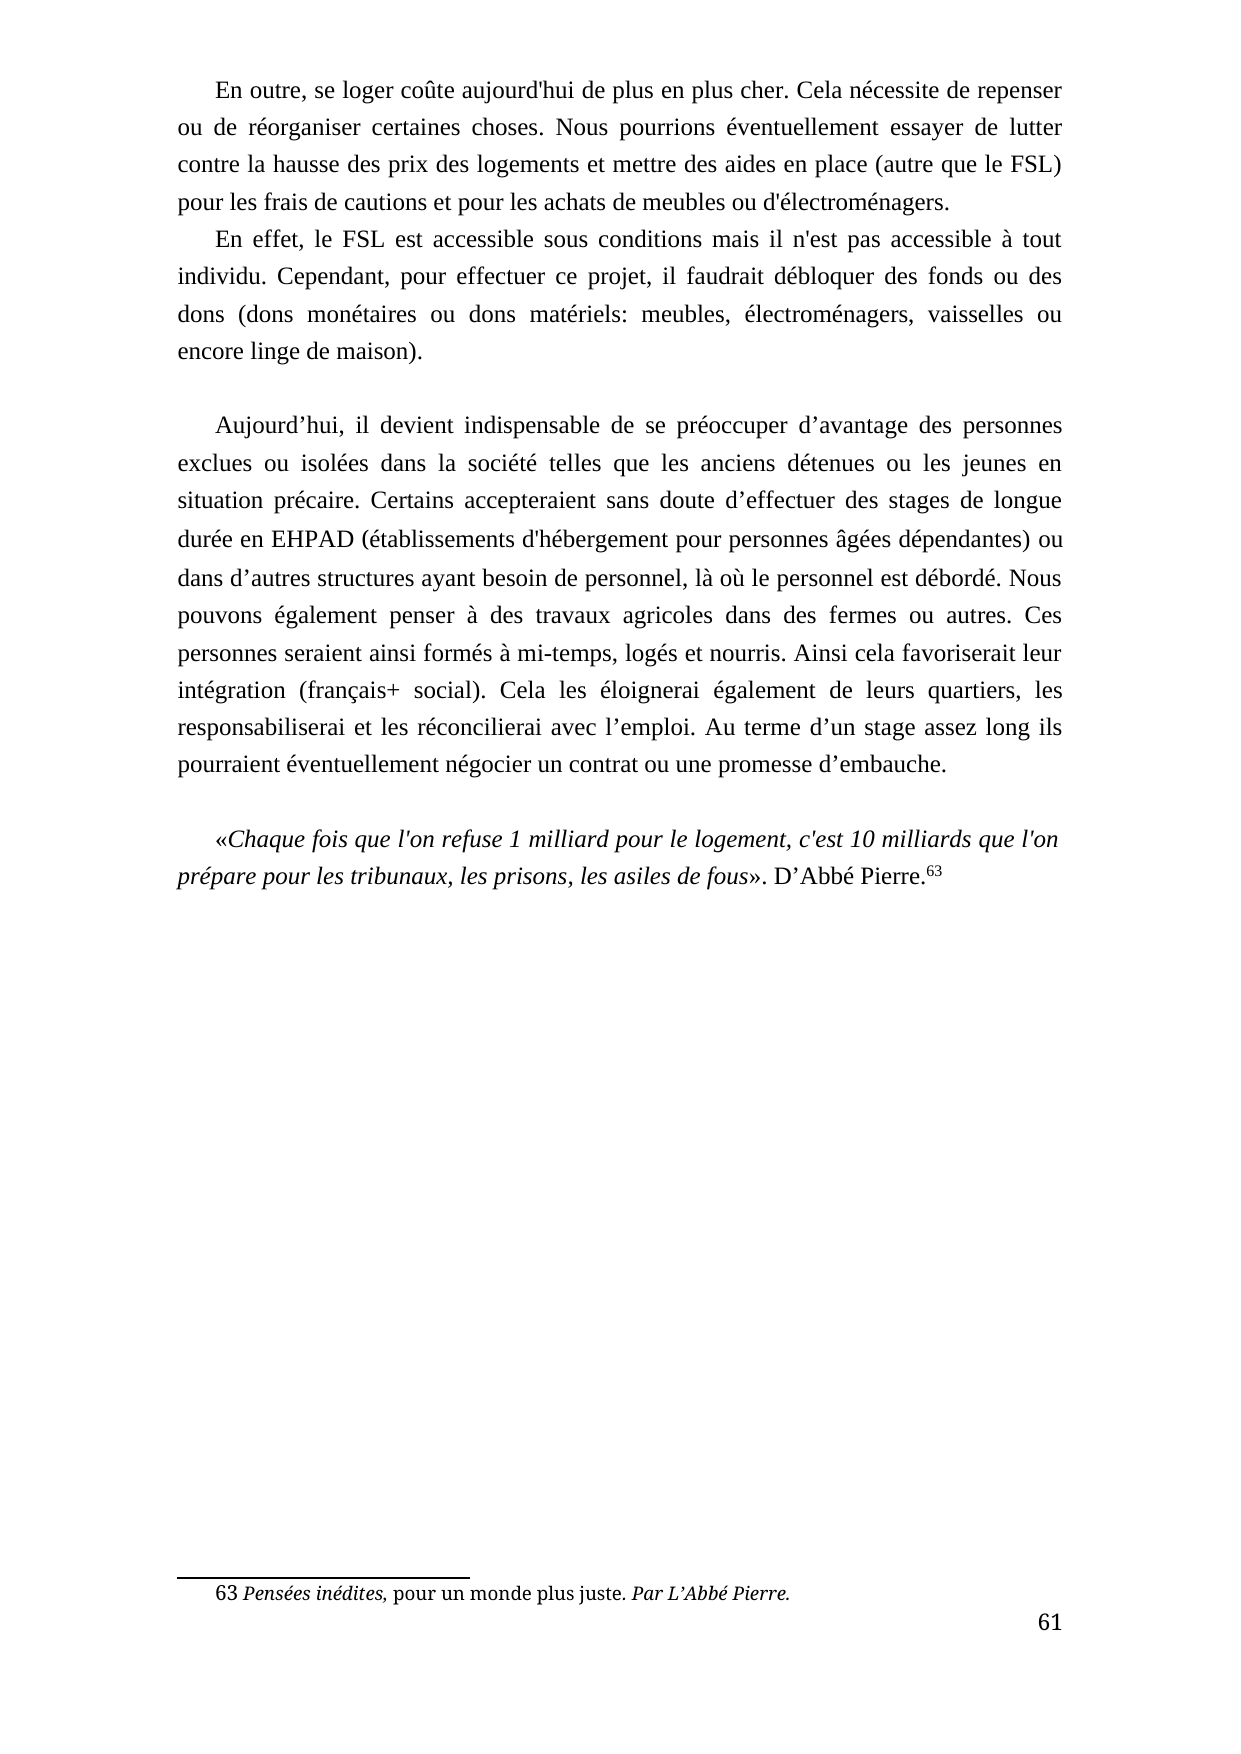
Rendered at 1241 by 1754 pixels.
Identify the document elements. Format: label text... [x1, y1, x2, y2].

text Aujourd’hui, il devient indispensable de se préoccuper d’avantage des personnes exclues ou isolées dans la société telles que les anciens détenues ou les jeunes en situation précaire. Certains accepteraient sans doute d’effectuer des stages de longue durée en EHPAD (établissements d'hébergement pour personnes âgées dépendantes) ou dans d’autres structures ayant besoin de personnel, là où le personnel est débordé. Nous pouvons également penser à des travaux agricoles dans des fermes ou autres. Ces personnes seraient ainsi formés à mi-temps, logés et nourris. Ainsi cela favoriserait leur intégration (français+ social). Cela les éloignerai également de leurs quartiers, les responsabiliserai et les réconcilierai avec l’emploi. Au terme d’un stage assez long ils pourraient éventuellement négocier un contrat ou une promesse d’embauche. [177, 411, 1063, 778]
text Pensées inédites, pour un monde plus juste. Par L’Abbé Pierre. [177, 1578, 1063, 1606]
text En outre, se loger coûte aujourd'hui de plus en plus cher. Cela nécessite de repenser ou de réorganiser certaines choses. Nous pourrions éventuellement essayer de lutter contre la hausse des prix des logements et mettre des aides en place (autre que le FSL) pour les frais de cautions et pour les achats de meubles ou d'électroménagers. [177, 75, 1063, 216]
text «Chaque fois que l'on refuse 1 milliard pour le logement, c'est 10 milliards que l'on prépare pour les tribunaux, les prisons, les asiles de fous». D’Abbé Pierre. [177, 824, 1063, 890]
text En effet, le FSL est accessible sous conditions mais il n'est pas accessible à tout individu. Cependant, pour effectuer ce projet, il faudrait débloquer des fonds ou des dons (dons monétaires ou dons matériels: meubles, électroménagers, vaisselles ou encore linge de maison). [177, 224, 1063, 365]
